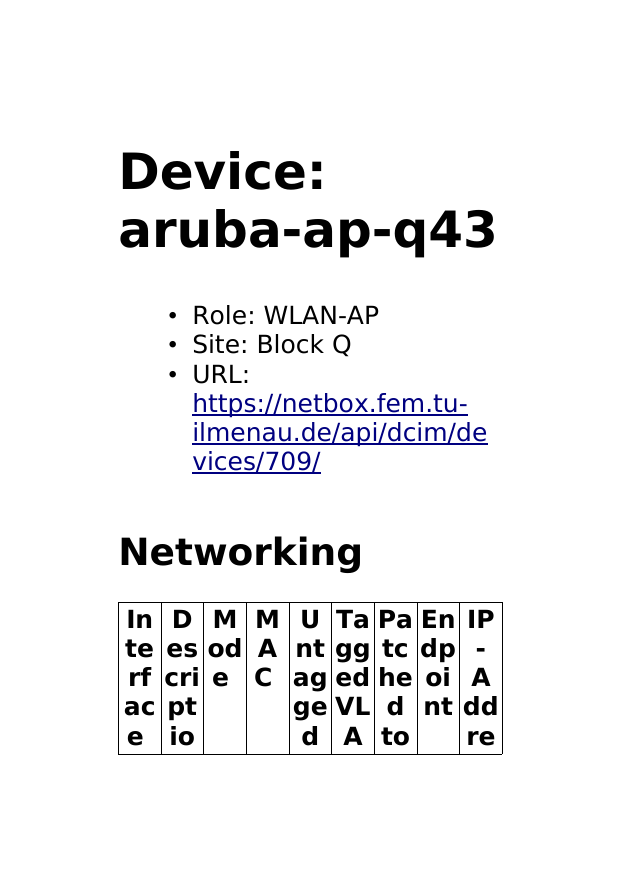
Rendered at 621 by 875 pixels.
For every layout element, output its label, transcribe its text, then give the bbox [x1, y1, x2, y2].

list Site: Block Q [177, 331, 502, 360]
table_header IP-Addre [460, 603, 502, 754]
table_header Mode [204, 603, 246, 754]
table_header Endpoint [418, 603, 459, 754]
list Role: WLAN-AP [177, 302, 502, 331]
subtitle Device: aruba-ap-q43 [118, 143, 502, 259]
table_header Descriptio [162, 603, 203, 754]
table_header MAC [247, 603, 289, 754]
table_header Interface [119, 603, 161, 754]
table_header Patched to [375, 603, 417, 754]
list URL: https://netbox.fem.tu-ilmenau.de/api/dcim/devices/709/ [177, 360, 502, 477]
table_header Untagged [290, 603, 331, 754]
subtitle Networking [118, 531, 502, 575]
table_header Tagged VLA [332, 603, 374, 754]
